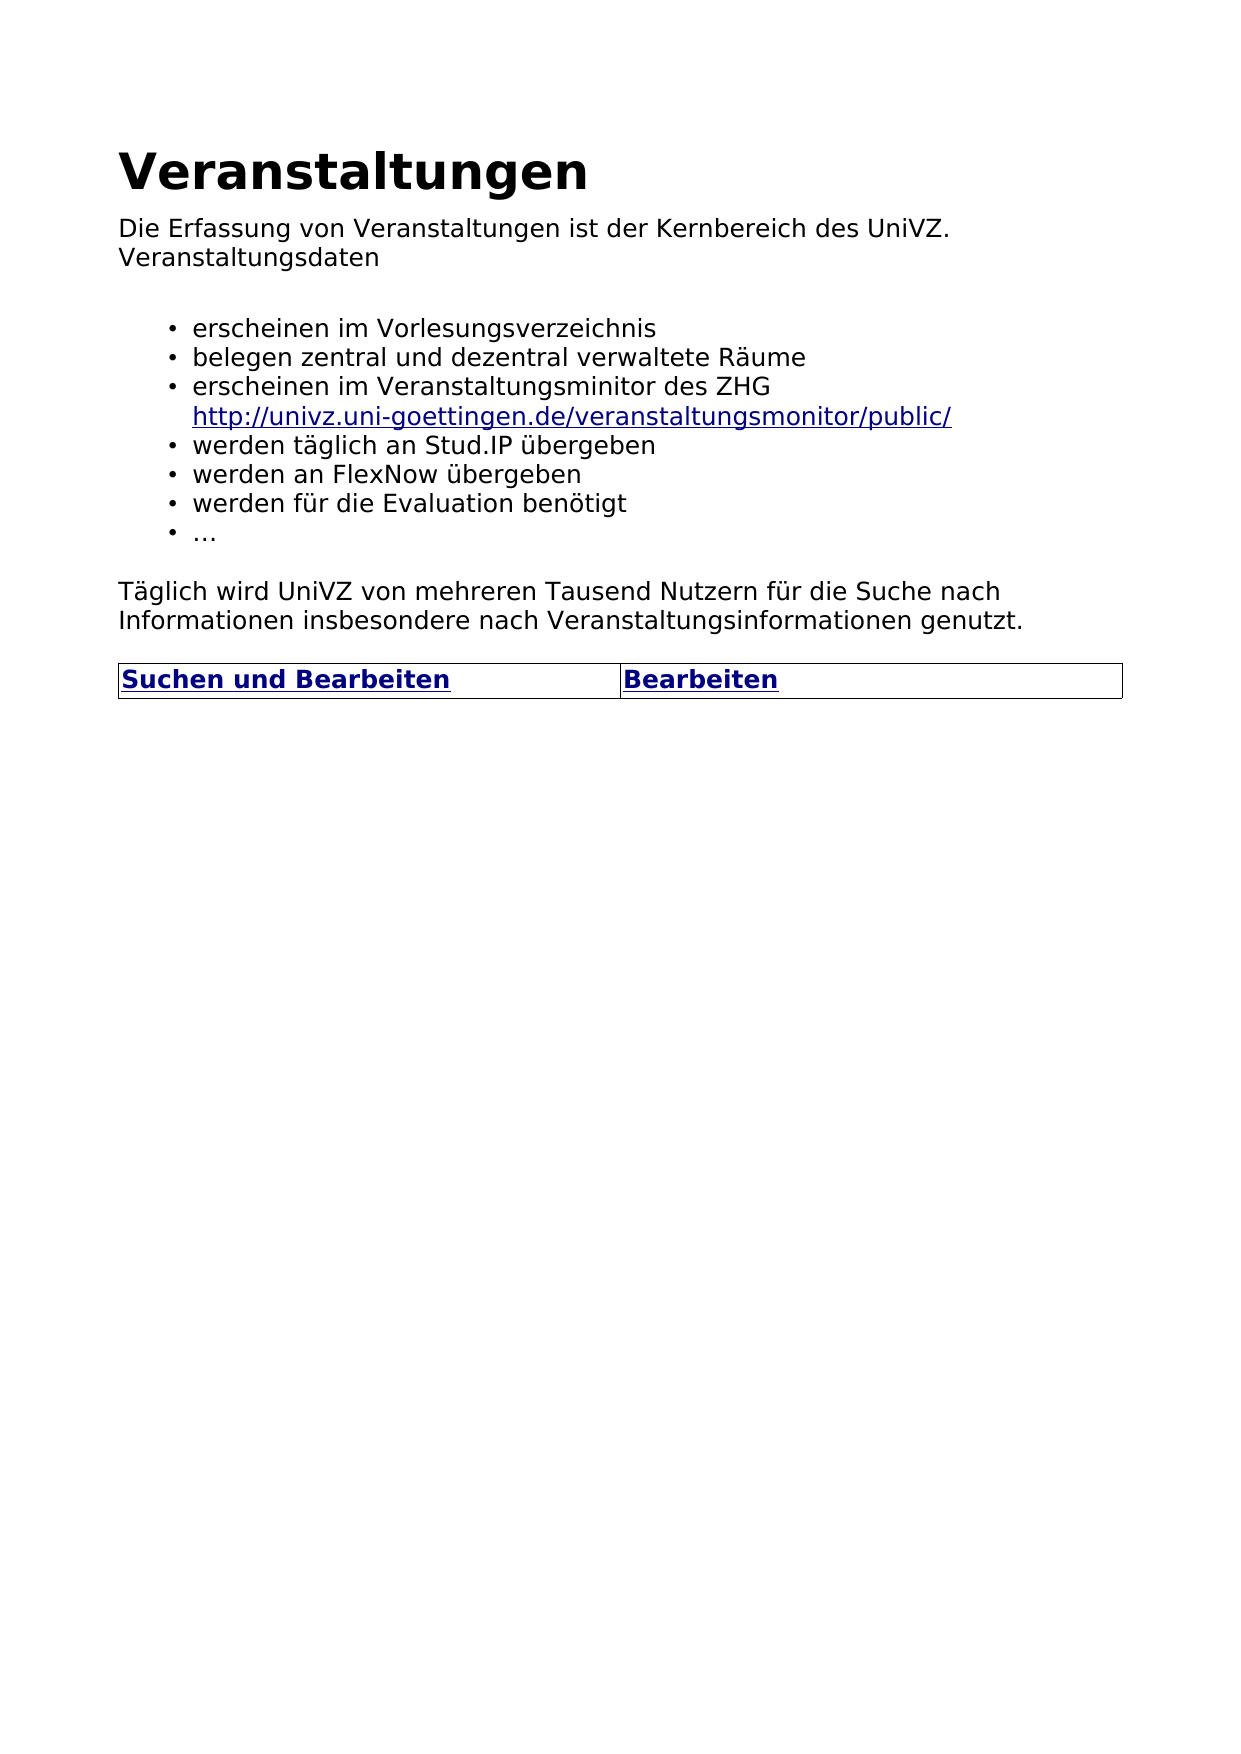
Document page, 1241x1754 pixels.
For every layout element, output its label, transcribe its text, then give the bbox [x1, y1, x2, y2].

text Täglich wird UniVZ von mehreren Tausend Nutzern für die Suche nach Informationen insbesondere nach Veranstaltungsinformationen genutzt. [118, 577, 1122, 635]
list … [177, 518, 1122, 547]
list belegen zentral und dezentral verwaltete Räume [177, 343, 1122, 372]
list erscheinen im Veranstaltungsminitor des ZHG http://univz.uni-goettingen.de/veranstaltungsmonitor/public/ [177, 372, 1122, 431]
list erscheinen im Vorlesungsverzeichnis [177, 314, 1122, 343]
table_header Suchen und Bearbeiten [119, 664, 620, 698]
list werden täglich an Stud.IP übergeben [177, 431, 1122, 460]
table_header Bearbeiten [621, 664, 1122, 698]
subtitle Veranstaltungen [118, 143, 1122, 201]
list werden an FlexNow übergeben [177, 460, 1122, 489]
text Die Erfassung von Veranstaltungen ist der Kernbereich des UniVZ. Veranstaltungsdaten [118, 214, 1122, 272]
list werden für die Evaluation benötigt [177, 489, 1122, 518]
